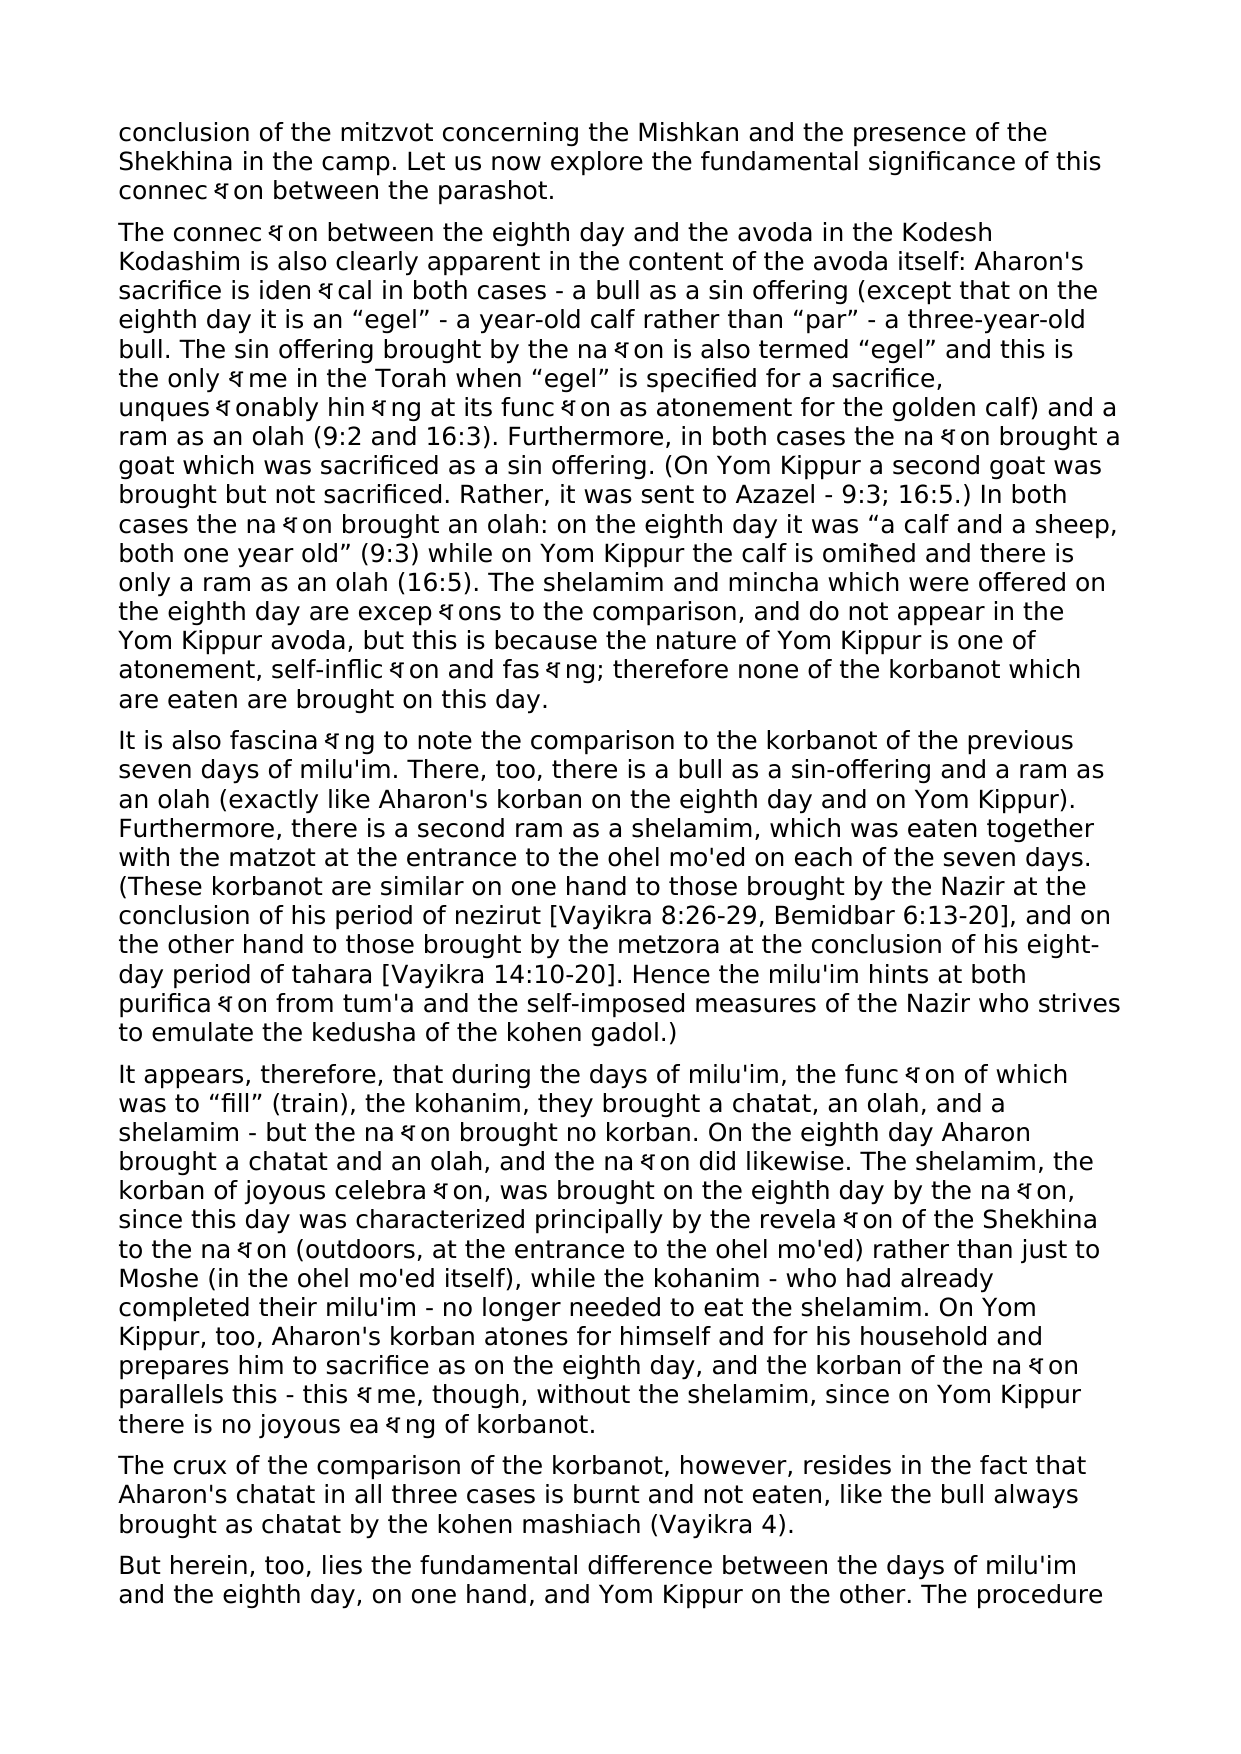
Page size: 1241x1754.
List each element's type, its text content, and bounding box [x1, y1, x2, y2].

text The crux of the comparison of the korbanot, however, resides in the fact that Aharon's chatat in all three cases is burnt and not eaten, like the bull always brought as chatat by the kohen mashiach (Vayikra 4). [118, 1451, 1122, 1539]
text conclusion of the mitzvot concerning the Mishkan and the presence of the Shekhina in the camp. Let us now explore the fundamental significance of this connecধon between the parashot. [118, 118, 1122, 206]
text It appears, therefore, that during the days of milu'im, the funcধon of which was to “fill” (train), the kohanim, they brought a chatat, an olah, and a shelamim - but the naধon brought no korban. On the eighth day Aharon brought a chatat and an olah, and the naধon did likewise. The shelamim, the korban of joyous celebraধon, was brought on the eighth day by the naধon, since this day was characterized principally by the revelaধon of the Shekhina to the naধon (outdoors, at the entrance to the ohel mo'ed) rather than just to Moshe (in the ohel mo'ed itself), while the kohanim - who had already completed their milu'im - no longer needed to eat the shelamim. On Yom Kippur, too, Aharon's korban atones for himself and for his household and prepares him to sacrifice as on the eighth day, and the korban of the naধon parallels this - this ধme, though, without the shelamim, since on Yom Kippur there is no joyous eaধng of korbanot. [118, 1060, 1122, 1439]
text The connecধon between the eighth day and the avoda in the Kodesh Kodashim is also clearly apparent in the content of the avoda itself: Aharon's sacrifice is idenধcal in both cases - a bull as a sin offering (except that on the eighth day it is an “egel” - a year-old calf rather than “par” - a three-year-old bull. The sin offering brought by the naধon is also termed “egel” and this is the only ধme in the Torah when “egel” is specified for a sacrifice, unquesধonably hinধng at its funcধon as atonement for the golden calf) and a ram as an olah (9:2 and 16:3). Furthermore, in both cases the naধon brought a goat which was sacrificed as a sin offering. (On Yom Kippur a second goat was brought but not sacrificed. Rather, it was sent to Azazel - 9:3; 16:5.) In both cases the naধon brought an olah: on the eighth day it was “a calf and a sheep, both one year old” (9:3) while on Yom Kippur the calf is omiħed and there is only a ram as an olah (16:5). The shelamim and mincha which were offered on the eighth day are excepধons to the comparison, and do not appear in the Yom Kippur avoda, but this is because the nature of Yom Kippur is one of atonement, self-inflicধon and fasধng; therefore none of the korbanot which are eaten are brought on this day. [118, 218, 1122, 714]
text But herein, too, lies the fundamental difference between the days of milu'im and the eighth day, on one hand, and Yom Kippur on the other. The procedure [118, 1551, 1122, 1610]
text It is also fascinaধng to note the comparison to the korbanot of the previous seven days of milu'im. There, too, there is a bull as a sin-offering and a ram as an olah (exactly like Aharon's korban on the eighth day and on Yom Kippur). Furthermore, there is a second ram as a shelamim, which was eaten together with the matzot at the entrance to the ohel mo'ed on each of the seven days. (These korbanot are similar on one hand to those brought by the Nazir at the conclusion of his period of nezirut [Vayikra 8:26-29, Bemidbar 6:13-20], and on the other hand to those brought by the metzora at the conclusion of his eight-day period of tahara [Vayikra 14:10-20]. Hence the milu'im hints at both purificaধon from tum'a and the self-imposed measures of the Nazir who strives to emulate the kedusha of the kohen gadol.) [118, 726, 1122, 1047]
